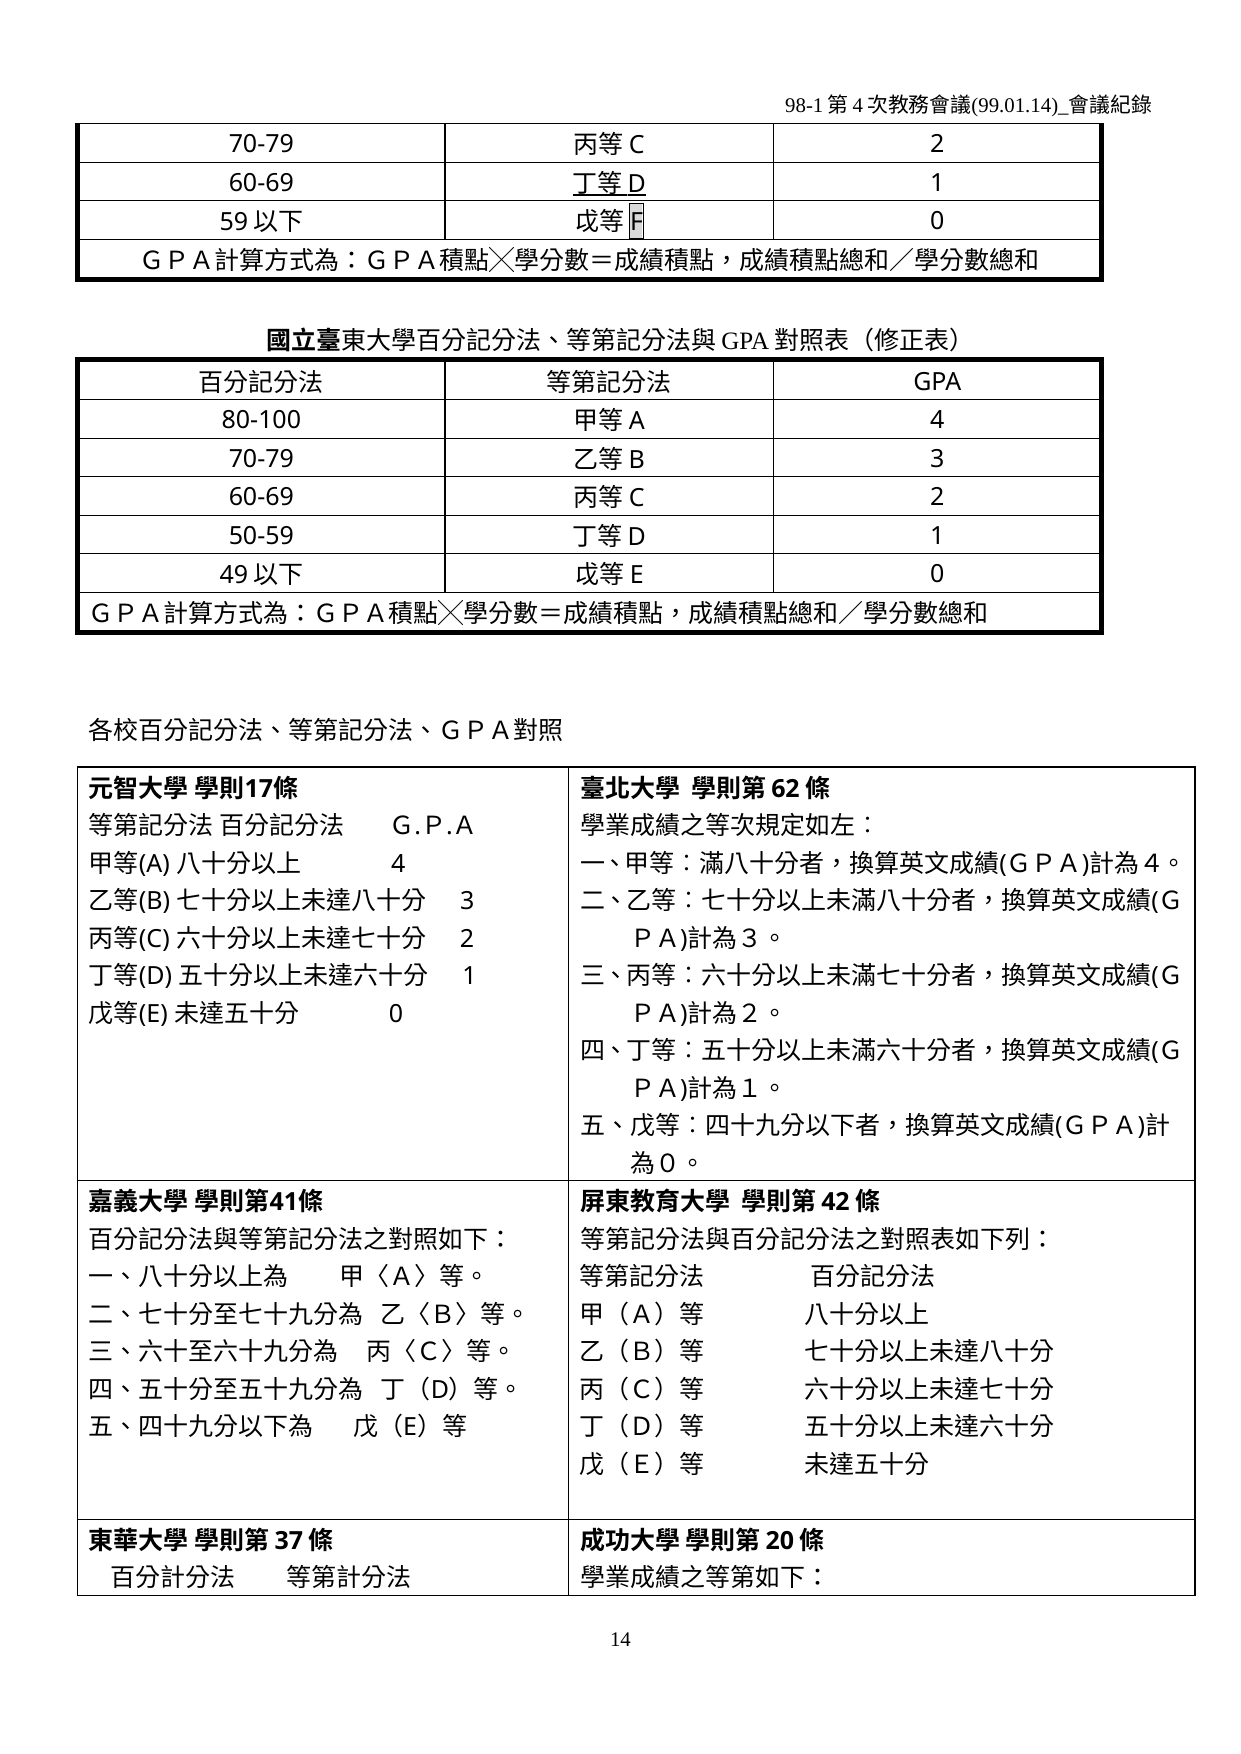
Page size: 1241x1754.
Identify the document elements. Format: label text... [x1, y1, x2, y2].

table_cell 4 [774, 400, 1099, 438]
table_header GPA [774, 362, 1099, 399]
table_cell 1 [774, 163, 1099, 200]
table_cell 乙等B [446, 439, 773, 476]
table_cell 0 [774, 554, 1099, 592]
table_cell 丁等D [446, 516, 773, 553]
table_cell 59以下 [80, 201, 444, 239]
table_cell 甲等A [446, 400, 773, 438]
table_cell 70-79 [80, 124, 444, 162]
table_cell 60-69 [80, 163, 444, 200]
table_cell 2 [774, 477, 1099, 515]
table_cell 0 [774, 201, 1099, 239]
table_header 等第記分法 [446, 362, 773, 399]
text 國立臺東大學百分記分法、等第記分法與GPA對照表（修正表） [89, 319, 1152, 357]
table_cell 50-59 [80, 516, 444, 553]
table_cell 丙等C [446, 477, 773, 515]
table_cell 嘉義大學 學則第41條 百分記分法與等第記分法之對照如下： 一、八十分以上為 甲〈Ａ〉等。 二、七十分至七十九分為 乙〈Ｂ〉等。 三、六十至六十九分為 丙〈Ｃ〉等。 四、五十分至五十九分為 丁（D）等。 五、四十九分以下為 戊（E）等 [78, 1181, 568, 1518]
table_cell 60-69 [80, 477, 444, 515]
table_cell 屏東教育大學 學則第42條 等第記分法與百分記分法之對照表如下列： 等第記分法 百分記分法 甲（Ａ）等 八十分以上 乙（Ｂ）等 七十分以上未達八十分 丙（Ｃ）等 六十分以上未達七十分 丁（Ｄ）等 五十分以上未達六十分 戊（Ｅ）等 未達五十分 [569, 1181, 1194, 1518]
table_header 臺北大學 學則第62條 學業成績之等次規定如左︰ 一、甲等︰滿八十分者，換算英文成績(ＧＰＡ)計為４。 二、乙等︰七十分以上未滿八十分者，換算英文成績(ＧＰＡ)計為３。 三、丙等︰六十分以上未滿七十分者，換算英文成績(ＧＰＡ)計為２。 四、丁等︰五十分以上未滿六十分者，換算英文成績(ＧＰＡ)計為１。 五、戊等︰四十九分以下者，換算英文成績(ＧＰＡ)計為０。 [569, 768, 1194, 1180]
table_cell ＧＰＡ計算方式為：ＧＰＡ積點╳學分數＝成績積點，成績積點總和／學分數總和 [80, 593, 1099, 630]
table_header 元智大學 學則17條 等第記分法 百分記分法 Ｇ.Ｐ.Ａ 甲等(A) 八十分以上 4 乙等(B) 七十分以上未達八十分 3 丙等(C) 六十分以上未達七十分 2 丁等(D) 五十分以上未達六十分 1 戊等(E) 未達五十分 0 [78, 768, 568, 1180]
table_cell 東華大學 學則第37條 百分計分法 等第計分法 積分 90-100 A+ 4.5 85-89 A 4.0 80-84 A- 3.7 77-79 B+ 3.3 73-76 B 3.0 70-72 B- 2.7 67-69 C+ 2.5 63-66 C 2.3 60-62 C- 2.0 50-59 D 1.0 <50 E 0.0 [78, 1520, 568, 1594]
table_cell 戉等F [446, 201, 773, 239]
table_cell 戉等E [446, 554, 773, 592]
table_cell 丙等C [446, 124, 773, 162]
table_header 百分記分法 [80, 362, 444, 399]
table_cell 80-100 [80, 400, 444, 438]
table_cell 70-79 [80, 439, 444, 476]
table_cell 1 [774, 516, 1099, 553]
table_cell ＧＰＡ計算方式為：ＧＰＡ積點╳學分數＝成績積點，成績積點總和／學分數總和 [80, 240, 1099, 277]
table_cell 成功大學 學則第20條 學業成績之等第如下： 優等；九十分至一百分者。 甲等：八十分至未滿九十分者。 乙等：七十分至未滿八十分者。 丙等：六十分至未滿七十分者。 丁等：未滿六十分者。 [569, 1520, 1194, 1594]
text 各校百分記分法、等第記分法、ＧＰＡ對照 [89, 710, 1152, 748]
table_cell 49以下 [80, 554, 444, 592]
table_cell 丁等D [446, 163, 773, 200]
table_cell 3 [774, 439, 1099, 476]
table_cell 2 [774, 124, 1099, 162]
